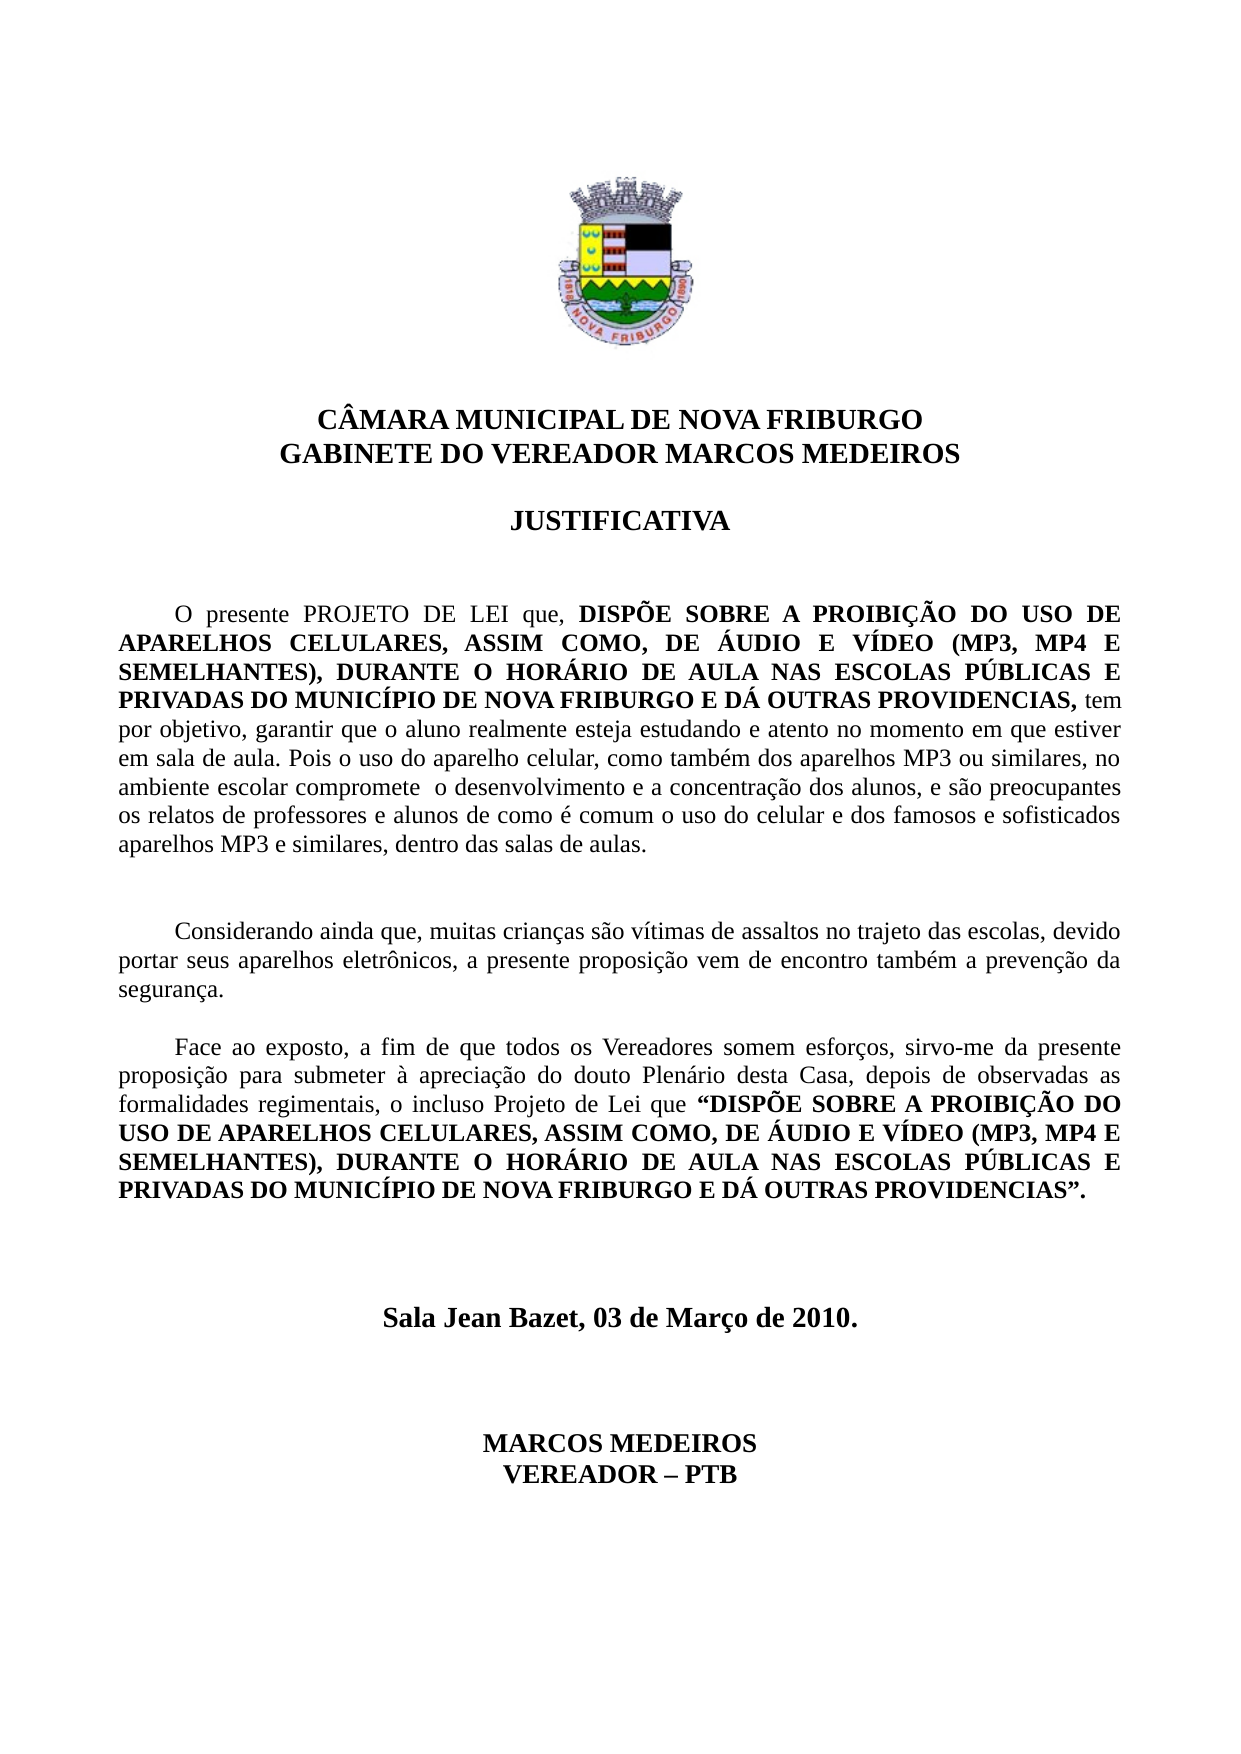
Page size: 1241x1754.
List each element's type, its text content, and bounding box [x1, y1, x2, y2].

text JUSTIFICATIVA [118, 503, 1122, 537]
text GABINETE DO VEREADOR MARCOS MEDEIROS [118, 436, 1122, 469]
text O presente PROJETO DE LEI que, DISPÕE SOBRE A PROIBIÇÃO DO USO DE APARELHOS CELULARES, ASSIM COMO, DE ÁUDIO E VÍDEO (MP3, MP4 E SEMELHANTES), DURANTE O HORÁRIO DE AULA NAS ESCOLAS PÚBLICAS E PRIVADAS DO MUNICÍPIO DE NOVA FRIBURGO E DÁ OUTRAS PROVIDENCIAS, tem por objetivo, garantir que o aluno realmente esteja estudando e atento no momento em que estiver em sala de aula. Pois o uso do aparelho celular, como também dos aparelhos MP3 ou similares, no ambiente escolar compromete o desenvolvimento e a concentração dos alunos, e são preocupantes os relatos de professores e alunos de como é comum o uso do celular e dos famosos e sofisticados aparelhos MP3 e similares, dentro das salas de aulas. [118, 599, 1122, 858]
text Considerando ainda que, muitas crianças são vítimas de assaltos no trajeto das escolas, devido portar seus aparelhos eletrônicos, a presente proposição vem de encontro também a prevenção da segurança. [118, 916, 1122, 1003]
text Sala Jean Bazet, 03 de Março de 2010. [118, 1300, 1122, 1334]
text MARCOS MEDEIROS [118, 1427, 1122, 1458]
text CÂMARA MUNICIPAL DE NOVA FRIBURGO [118, 402, 1122, 436]
text VEREADOR – PTB [118, 1458, 1122, 1489]
text Face ao exposto, a fim de que todos os Vereadores somem esforços, sirvo-me da presente proposição para submeter à apreciação do douto Plenário desta Casa, depois de observadas as formalidades regimentais, o incluso Projeto de Lei que “DISPÕE SOBRE A PROIBIÇÃO DO USO DE APARELHOS CELULARES, ASSIM COMO, DE ÁUDIO E VÍDEO (MP3, MP4 E SEMELHANTES), DURANTE O HORÁRIO DE AULA NAS ESCOLAS PÚBLICAS E PRIVADAS DO MUNICÍPIO DE NOVA FRIBURGO E DÁ OUTRAS PROVIDENCIAS”. [118, 1032, 1122, 1204]
picture [537, 160, 703, 360]
